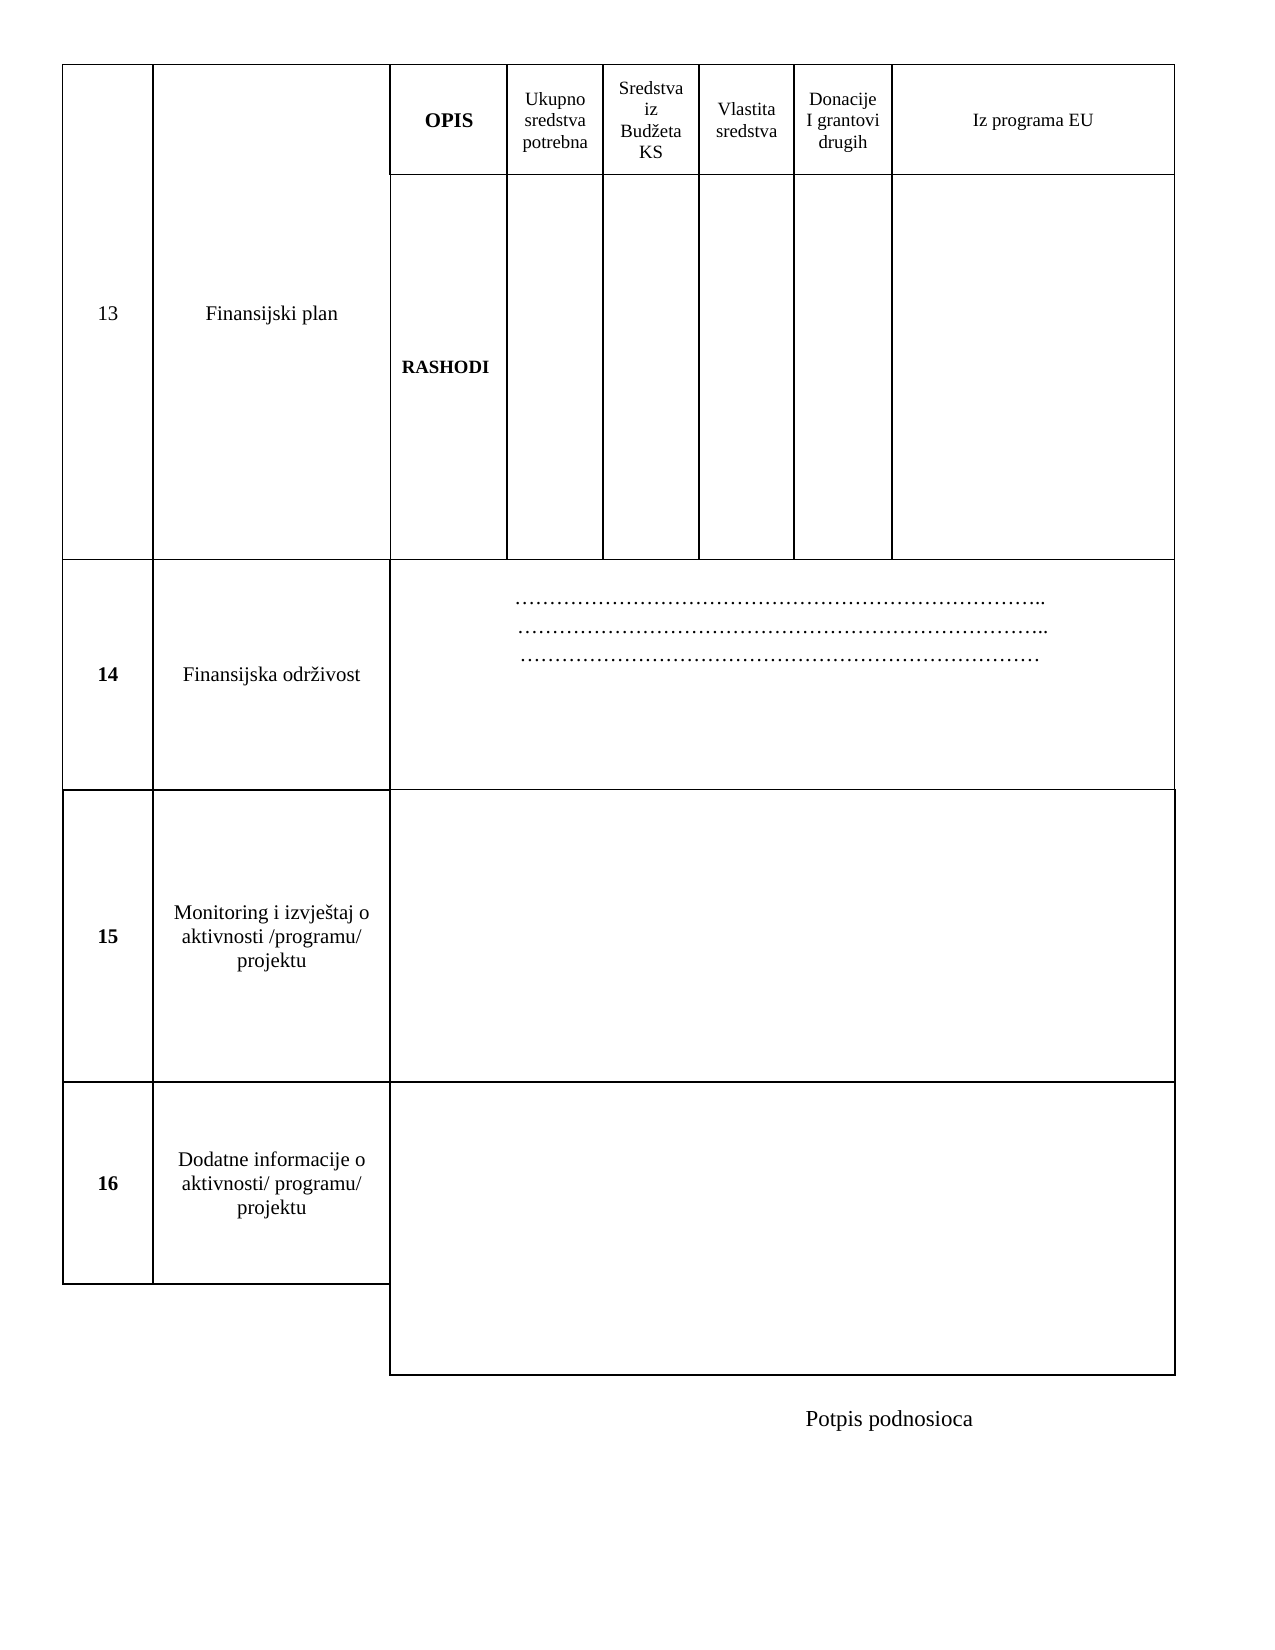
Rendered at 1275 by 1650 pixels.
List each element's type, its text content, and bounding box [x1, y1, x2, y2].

table_cell Finansijska održivost [154, 560, 389, 789]
table_cell [603, 1403, 699, 1431]
table_cell ………………………………………………………………….. [391, 560, 1174, 610]
table_cell [892, 1376, 1174, 1402]
table_cell 13 [63, 65, 152, 559]
table_cell [390, 1376, 507, 1402]
table_cell [391, 1344, 1174, 1374]
table_cell [1176, 1313, 1200, 1344]
table_cell [1176, 1193, 1200, 1222]
table_cell [1175, 93, 1200, 143]
table_cell [391, 1253, 1174, 1282]
table_cell [1175, 559, 1200, 610]
table_cell [1175, 763, 1200, 789]
table_cell [1176, 1223, 1200, 1252]
table_cell [1175, 414, 1200, 444]
table_cell ………………………………………………………………….. [391, 610, 1174, 640]
table_cell [1175, 384, 1200, 414]
table_cell [1175, 610, 1200, 640]
table_cell [153, 1374, 390, 1402]
table_cell [1176, 930, 1200, 960]
table_cell [390, 1403, 507, 1431]
table_cell [1175, 534, 1200, 559]
table_cell [1176, 1344, 1200, 1374]
table_cell [1175, 264, 1200, 294]
table_cell [1176, 900, 1200, 930]
table_cell Ukupno sredstva potrebna [508, 65, 602, 174]
table_cell [1175, 354, 1200, 384]
table_cell [391, 1051, 1174, 1081]
table_cell Vlastita sredstva [700, 65, 793, 174]
table_cell Iz programa EU [893, 65, 1174, 174]
table_cell 15 [64, 791, 152, 1081]
table_cell ………………………………………………………………… [391, 640, 1174, 763]
table_cell [1176, 1051, 1200, 1081]
table_cell RASHODI [391, 175, 506, 559]
table_cell [391, 930, 1174, 960]
table_cell [391, 1133, 1174, 1162]
table_cell [391, 1193, 1174, 1222]
table_cell [1176, 1081, 1200, 1132]
table_cell [1176, 960, 1200, 990]
table_cell [1175, 640, 1200, 763]
table_cell 16 [64, 1083, 152, 1282]
table_cell Sredstva iz Budžeta KS [604, 65, 698, 174]
table_cell [391, 790, 1174, 840]
table_cell [699, 1376, 794, 1402]
table_cell [1176, 990, 1200, 1020]
table_cell [1176, 1020, 1200, 1051]
table_cell [391, 1083, 1174, 1132]
table_cell [1176, 1163, 1200, 1192]
table_cell [391, 990, 1174, 1020]
table_cell Donacije I grantovi drugih [795, 65, 891, 174]
table_cell [153, 1403, 390, 1431]
table_cell [391, 1283, 1174, 1312]
table_cell [893, 175, 1174, 559]
table_cell [391, 840, 1174, 870]
table_cell [63, 1403, 153, 1431]
table_cell [1175, 474, 1200, 504]
table_cell [391, 900, 1174, 930]
table_cell [1175, 1403, 1200, 1431]
table_cell [1175, 204, 1200, 234]
table_cell [63, 1374, 153, 1402]
table_cell [1176, 1283, 1200, 1312]
table_cell [1176, 1253, 1200, 1282]
table_cell [604, 175, 698, 559]
table_cell [1176, 1133, 1200, 1162]
table_cell [1175, 143, 1200, 174]
table_cell [391, 1020, 1174, 1051]
table_cell [700, 175, 793, 559]
table_cell Finansijski plan [154, 65, 390, 559]
table_cell [795, 175, 891, 559]
table_cell Potpis podnosioca [794, 1403, 1174, 1431]
table_cell [699, 1403, 794, 1431]
table_cell [1175, 64, 1200, 93]
table_cell [391, 1313, 1174, 1344]
table_cell Dodatne informacije o aktivnosti/ programu/ projektu [154, 1083, 389, 1282]
table_cell [391, 960, 1174, 990]
table_cell Monitoring i izvještaj o aktivnosti /programu/ projektu [154, 791, 389, 1081]
table_cell [1175, 504, 1200, 534]
table_cell [1175, 174, 1200, 204]
table_cell [794, 1376, 892, 1402]
table_cell [507, 1376, 603, 1402]
table_cell [508, 175, 602, 559]
table_cell [391, 1163, 1174, 1192]
table_cell [1175, 444, 1200, 474]
table_cell [391, 870, 1174, 900]
table_cell [1176, 870, 1200, 900]
table_cell [1175, 1374, 1200, 1402]
table_cell 14 [63, 560, 152, 789]
table_cell [1176, 789, 1200, 840]
table_cell [391, 763, 1174, 789]
table_cell [507, 1403, 603, 1431]
table_cell [1175, 324, 1200, 354]
table_cell [391, 1223, 1174, 1252]
table_cell OPIS [391, 65, 506, 174]
table_cell [1175, 294, 1200, 324]
table_cell [1175, 234, 1200, 264]
table_cell [603, 1376, 699, 1402]
table_cell [1176, 840, 1200, 870]
